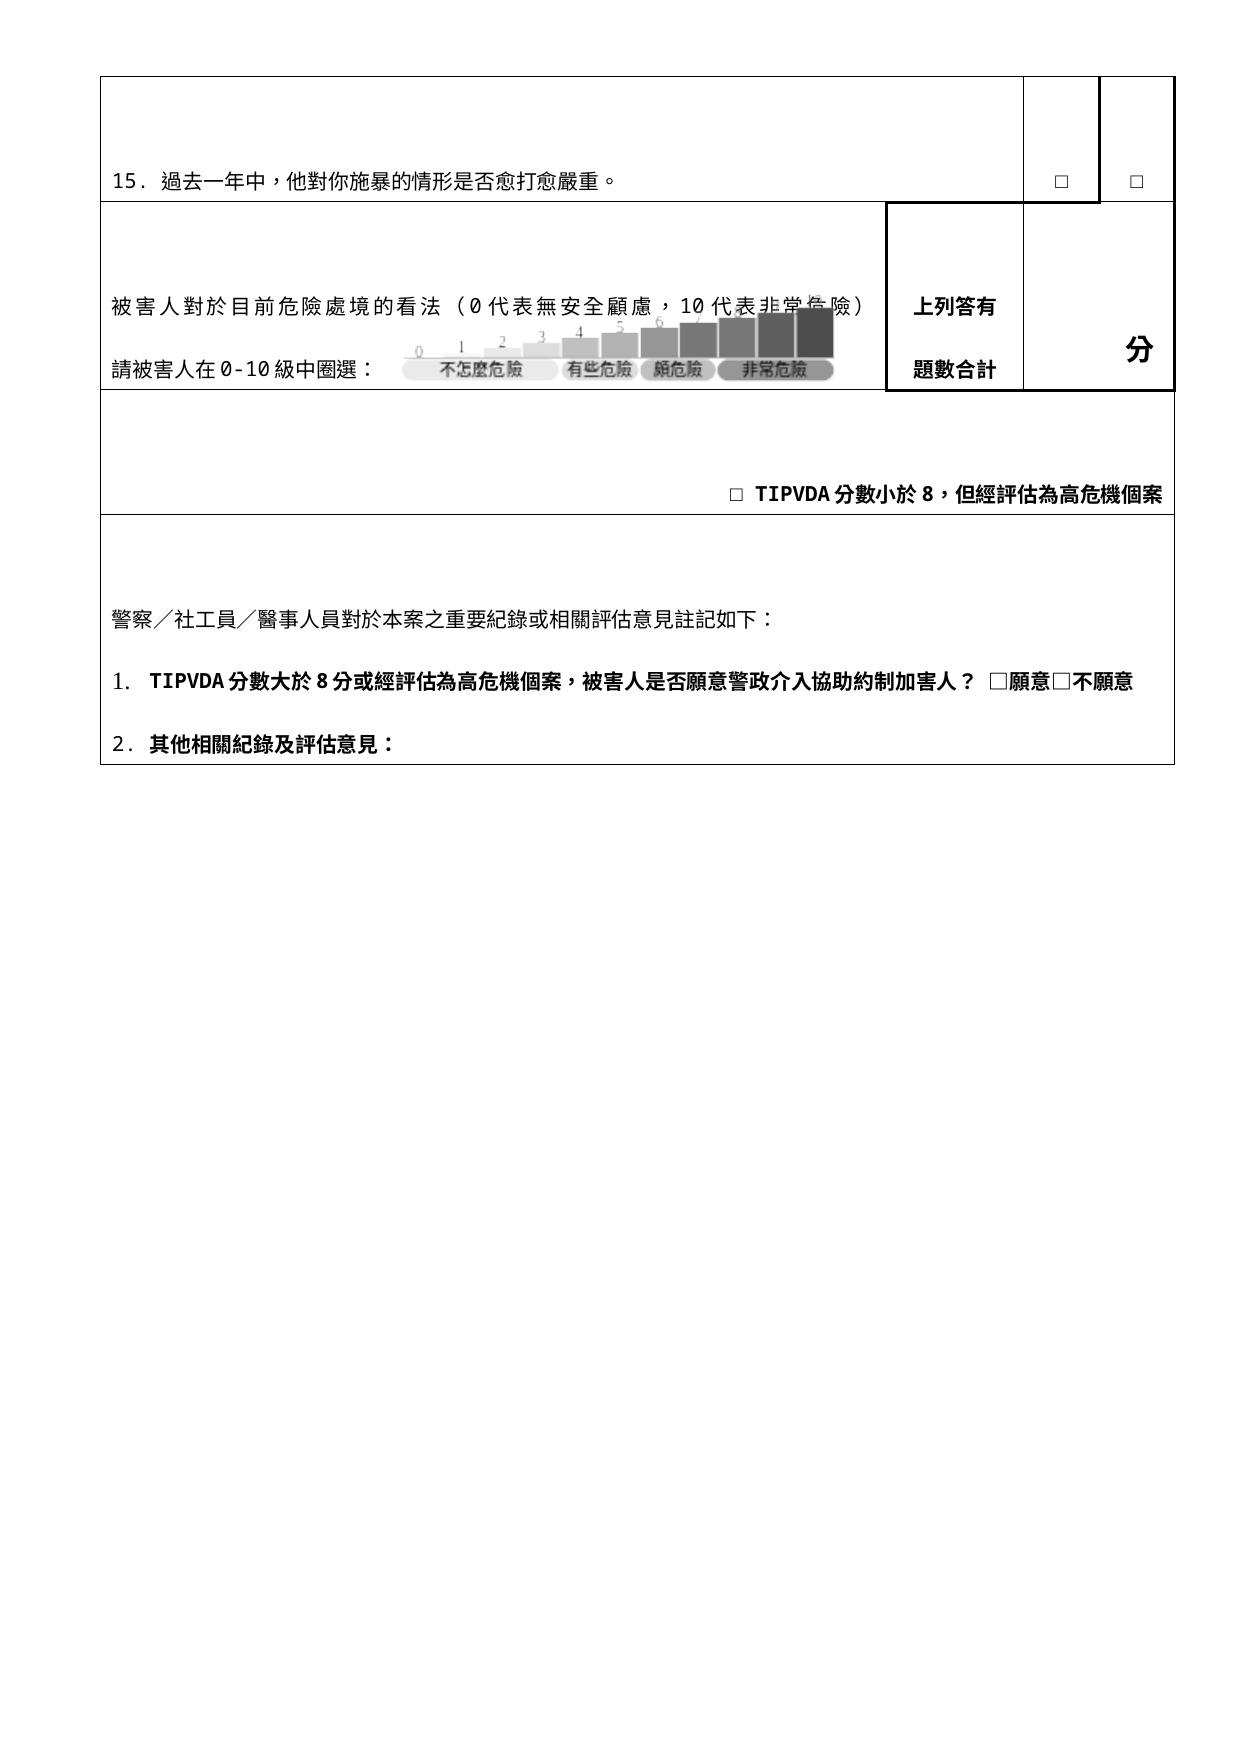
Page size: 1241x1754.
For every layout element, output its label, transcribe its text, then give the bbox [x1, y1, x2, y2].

table_cell □ [1024, 77, 1098, 201]
table_cell □ TIPVDA分數小於8，但經評估為高危機個案 [101, 390, 1174, 514]
table_cell 上列答有 題數合計 [888, 204, 1023, 389]
table_cell □ [1101, 77, 1173, 201]
table_cell [1024, 202, 1173, 389]
table_cell 警察／社工員／醫事人員對於本案之重要紀錄或相關評估意見註記如下： TIPVDA分數大於8分或經評估為高危機個案，被害人是否願意警政介入協助約制加害人？ □願意□不願意 其他相關紀錄及評估意見： [101, 515, 1174, 764]
table_cell 被害人對於目前危險處境的看法（0代表無安全顧慮，10代表非常危險） 請被害人在0-10級中圈選： [101, 202, 885, 389]
table_cell 過去一年中，他對你施暴的情形是否愈打愈嚴重。 [101, 77, 1023, 201]
